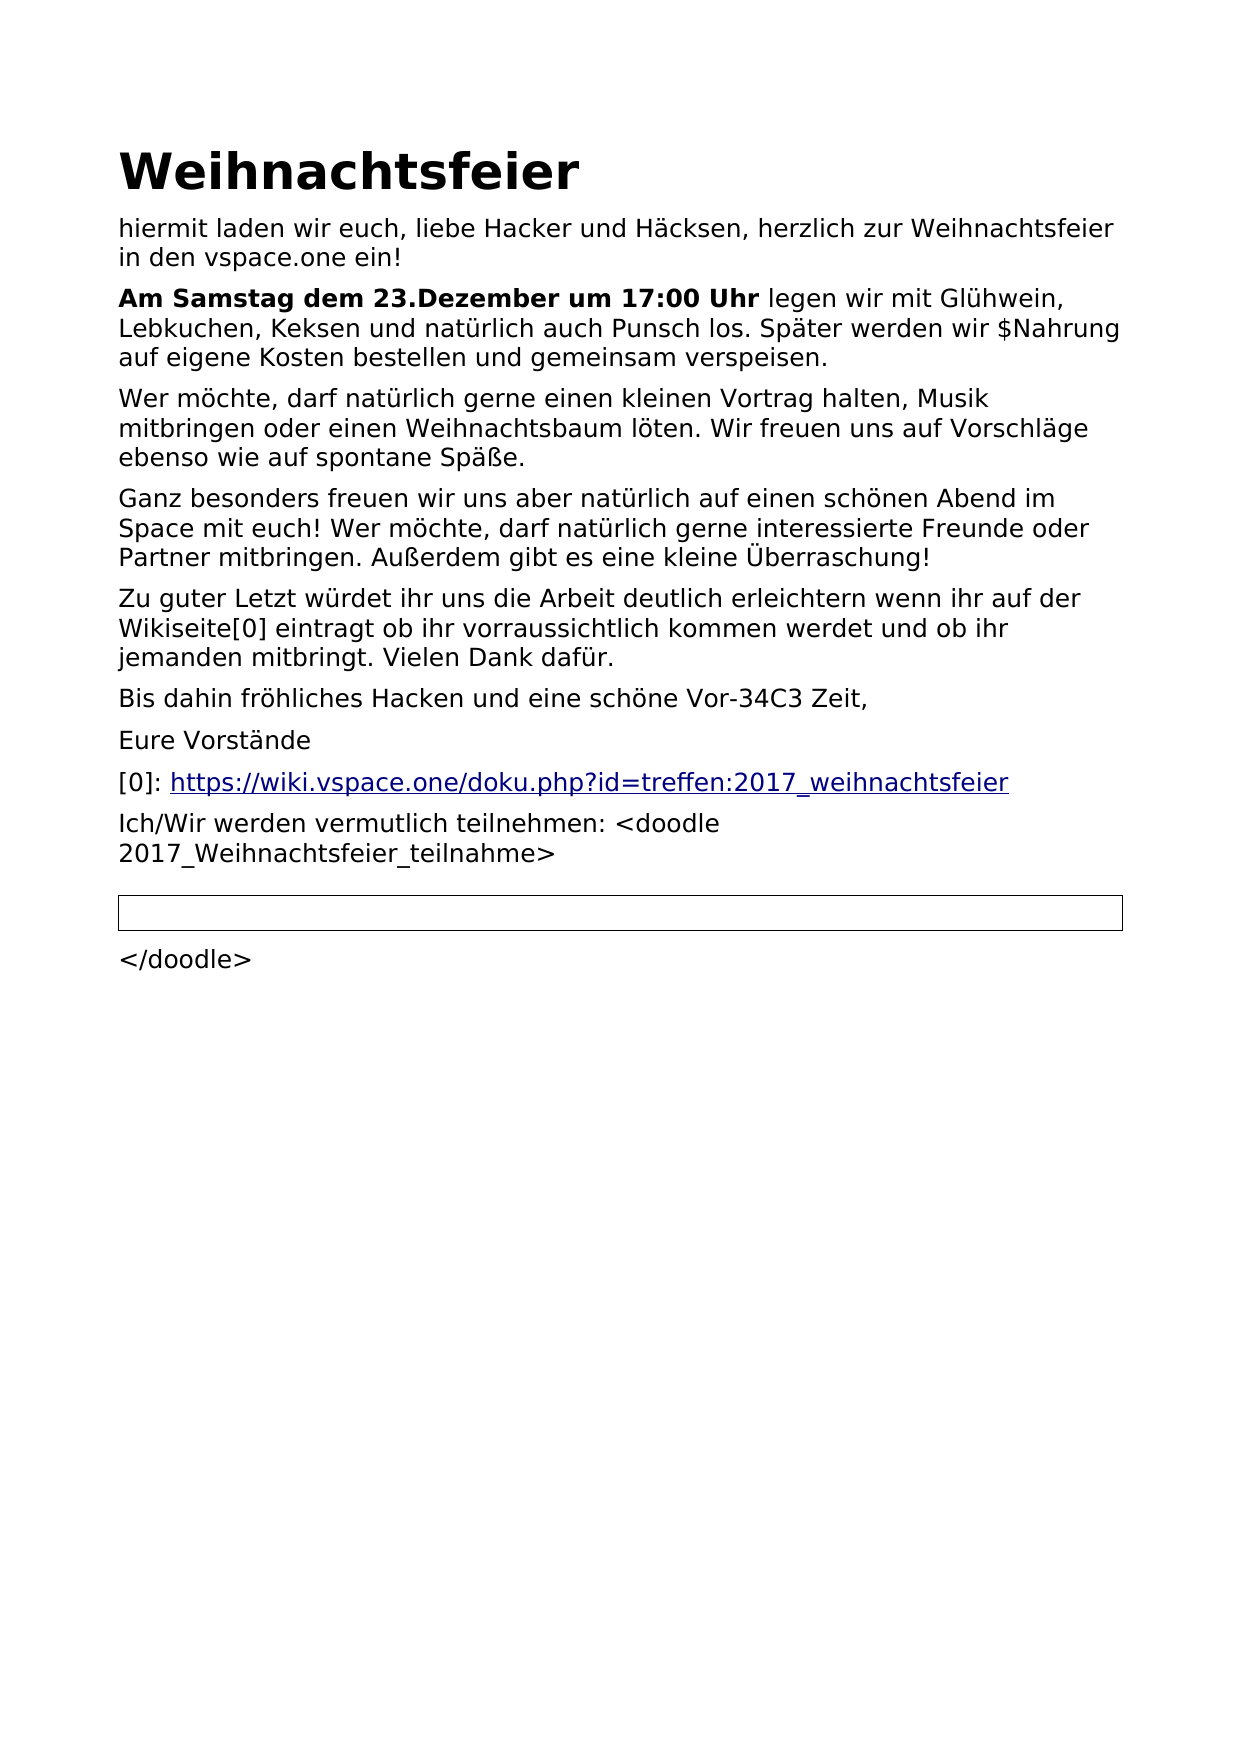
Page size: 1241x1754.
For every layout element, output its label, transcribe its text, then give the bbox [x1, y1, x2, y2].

text Zu guter Letzt würdet ihr uns die Arbeit deutlich erleichtern wenn ihr auf der Wikiseite[0] eintragt ob ihr vorraussichtlich kommen werdet und ob ihr jemanden mitbringt. Vielen Dank dafür. [118, 585, 1122, 672]
subtitle Weihnachtsfeier [118, 143, 1122, 201]
text </doodle> [118, 945, 1122, 974]
text [0]: https://wiki.vspace.one/doku.php?id=treffen:2017_weihnachtsfeier [118, 768, 1122, 797]
text Ganz besonders freuen wir uns aber natürlich auf einen schönen Abend im Space mit euch! Wer möchte, darf natürlich gerne interessierte Freunde oder Partner mitbringen. Außerdem gibt es eine kleine Überraschung! [118, 485, 1122, 572]
text Wer möchte, darf natürlich gerne einen kleinen Vortrag halten, Musik mitbringen oder einen Weihnachtsbaum löten. Wir freuen uns auf Vorschläge ebenso wie auf spontane Späße. [118, 385, 1122, 472]
text Eure Vorstände [118, 726, 1122, 756]
text Bis dahin fröhliches Hacken und eine schöne Vor-34C3 Zeit, [118, 685, 1122, 714]
text hiermit laden wir euch, liebe Hacker und Häcksen, herzlich zur Weihnachtsfeier in den vspace.one ein! [118, 214, 1122, 272]
text Ich/Wir werden vermutlich teilnehmen: <doodle 2017_Weihnachtsfeier_teilnahme> [118, 810, 1122, 868]
text Am Samstag dem 23.Dezember um 17:00 Uhr legen wir mit Glühwein, Lebkuchen, Keksen und natürlich auch Punsch los. Später werden wir $Nahrung auf eigene Kosten bestellen und gemeinsam verspeisen. [118, 285, 1122, 372]
table_header [119, 896, 1122, 930]
